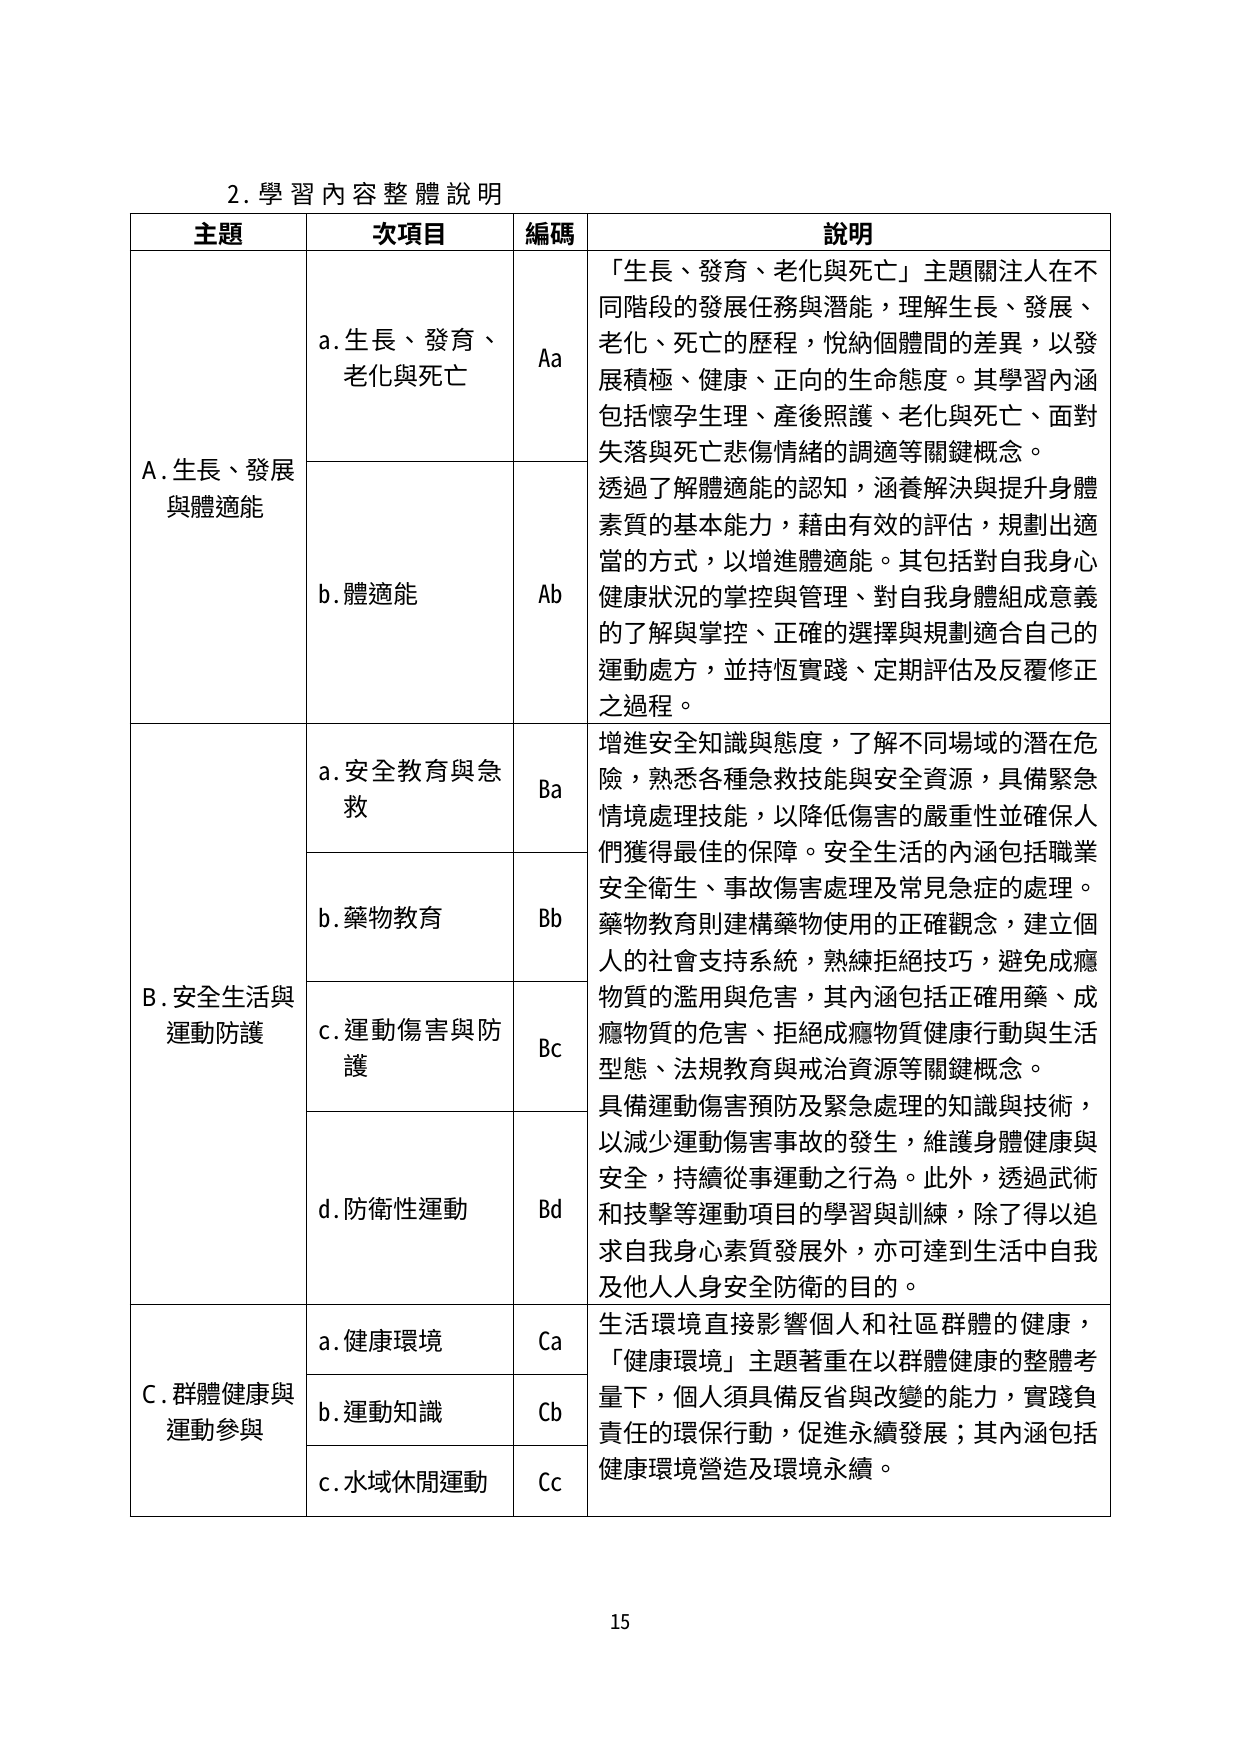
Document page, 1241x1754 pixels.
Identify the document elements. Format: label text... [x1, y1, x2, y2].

table_cell a.安全教育與急救 [307, 724, 513, 852]
table_cell Cb [514, 1375, 587, 1445]
table_cell Ca [514, 1305, 587, 1374]
table_cell b.藥物教育 [307, 853, 513, 981]
table_cell c.運動傷害與防護 [307, 982, 513, 1111]
table_header 次項目 [307, 214, 513, 250]
table_cell a.健康環境 [307, 1305, 513, 1374]
table_cell Bd [514, 1112, 587, 1304]
table_header 編碼 [514, 214, 587, 250]
table_cell b.體適能 [307, 462, 513, 723]
table_cell Cc [514, 1446, 587, 1516]
table_cell B.安全生活與運動防護 [131, 724, 306, 1304]
table_header 主題 [131, 214, 306, 250]
table_cell A.生長、發展與體適能 [131, 251, 306, 723]
table_cell c.水域休閒運動 [307, 1446, 513, 1516]
table_cell Bc [514, 982, 587, 1111]
table_cell Ab [514, 462, 587, 723]
table_cell d.防衛性運動 [307, 1112, 513, 1304]
table_cell Bb [514, 853, 587, 981]
table_cell C.群體健康與運動參與 [131, 1305, 306, 1516]
table_cell a.生長、發育、老化與死亡 [307, 251, 513, 461]
text 2.學習內容整體說明 [170, 151, 1120, 213]
table_cell Ba [514, 724, 587, 852]
table_header 說明 [588, 214, 1110, 250]
table_cell 增進安全知識與態度，了解不同場域的潛在危險，熟悉各種急救技能與安全資源，具備緊急情境處理技能，以降低傷害的嚴重性並確保人們獲得最佳的保障。安全生活的內涵包括職業安全衛生、事故傷害處理及常見急症的處理。 藥物教育則建構藥物使用的正確觀念，建立個人的社會支持系統，熟練拒絕技巧，避免成癮物質的濫用與危害，其內涵包括正確用藥、成癮物質的危害、拒絕成癮物質健康行動與生活型態、法規教育與戒治資源等關鍵概念。 具備運動傷害預防及緊急處理的知識與技術，以減少運動傷害事故的發生，維護身體健康與安全，持續從事運動之行為。此外，透過武術和技擊等運動項目的學習與訓練，除了得以追求自我身心素質發展外，亦可達到生活中自我及他人人身安全防衛的目的。 [588, 724, 1110, 1304]
table_cell 「生長、發育、老化與死亡」主題關注人在不同階段的發展任務與潛能，理解生長、發展、老化、死亡的歷程，悅納個體間的差異，以發展積極、健康、正向的生命態度。其學習內涵包括懷孕生理、產後照護、老化與死亡、面對失落與死亡悲傷情緒的調適等關鍵概念。 透過了解體適能的認知，涵養解決與提升身體素質的基本能力，藉由有效的評估，規劃出適當的方式，以增進體適能。其包括對自我身心健康狀況的掌控與管理、對自我身體組成意義的了解與掌控、正確的選擇與規劃適合自己的運動處方，並持恆實踐、定期評估及反覆修正之過程。 [588, 251, 1110, 723]
table_cell b.運動知識 [307, 1375, 513, 1445]
table_cell 生活環境直接影響個人和社區群體的健康，「健康環境」主題著重在以群體健康的整體考量下，個人須具備反省與改變的能力，實踐負責任的環保行動，促進永續發展；其內涵包括健康環境營造及環境永續。 [588, 1305, 1110, 1516]
table_cell Aa [514, 251, 587, 461]
